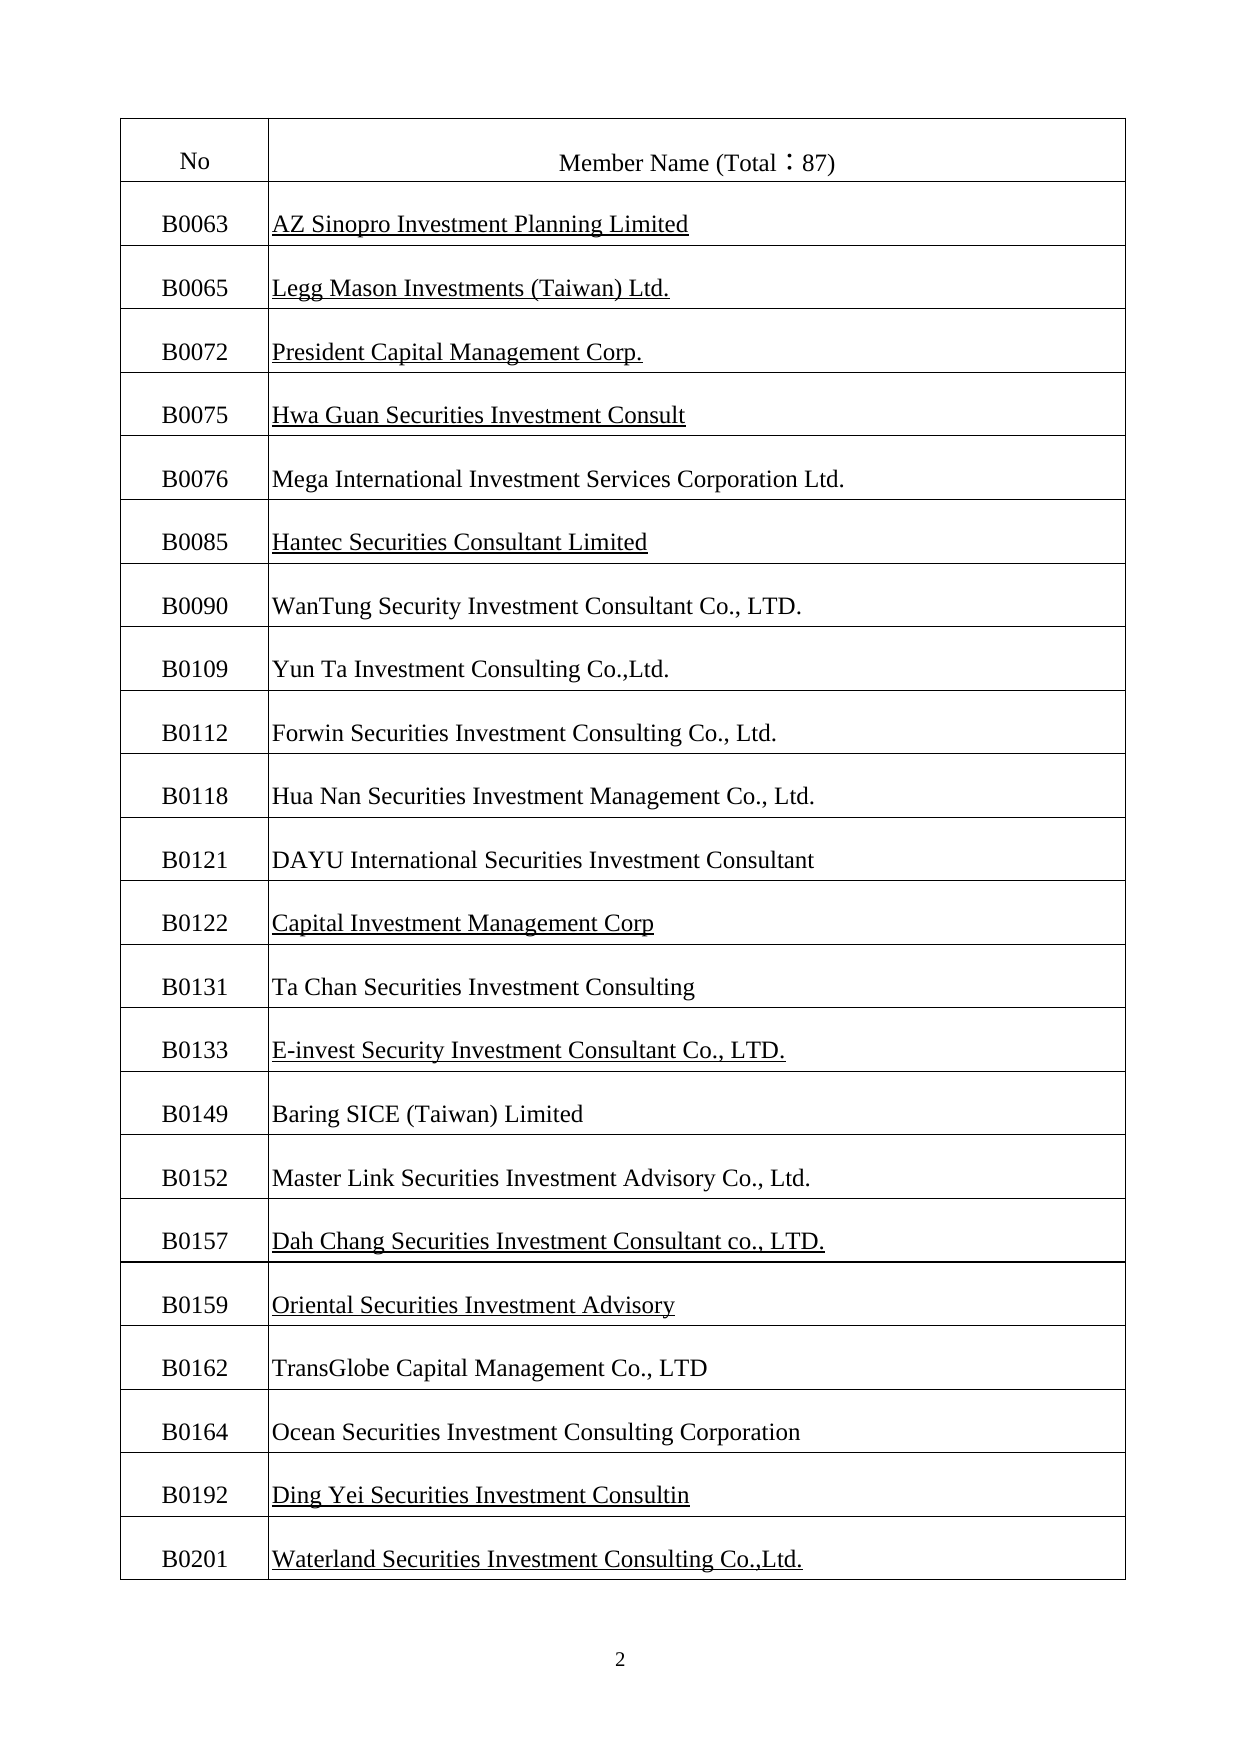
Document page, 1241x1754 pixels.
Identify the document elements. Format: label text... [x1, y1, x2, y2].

table_cell Master Link Securities Investment Advisory Co., Ltd. [269, 1135, 1125, 1198]
table_cell B0118 [121, 754, 268, 817]
table_cell WanTung Security Investment Consultant Co., LTD. [269, 564, 1125, 626]
table_cell B0133 [121, 1008, 268, 1071]
table_cell President Capital Management Corp. [269, 309, 1125, 372]
table_cell B0152 [121, 1135, 268, 1198]
table_cell B0157 [121, 1199, 268, 1261]
table_cell E-invest Security Investment Consultant Co., LTD. [269, 1008, 1125, 1071]
table_cell B0090 [121, 564, 268, 626]
table_cell Ocean Securities Investment Consulting Corporation [269, 1390, 1125, 1452]
table_cell Hantec Securities Consultant Limited [269, 500, 1125, 562]
table_cell B0149 [121, 1072, 268, 1134]
table_cell B0192 [121, 1453, 268, 1516]
table_cell B0162 [121, 1326, 268, 1388]
table_cell B0065 [121, 246, 268, 308]
table_cell Waterland Securities Investment Consulting Co.,Ltd. [269, 1517, 1125, 1579]
table_cell Hua Nan Securities Investment Management Co., Ltd. [269, 754, 1125, 817]
table_cell B0063 [121, 182, 268, 245]
table_cell AZ Sinopro Investment Planning Limited [269, 182, 1125, 245]
table_cell Oriental Securities Investment Advisory [269, 1263, 1125, 1325]
table_cell Yun Ta Investment Consulting Co.,Ltd. [269, 627, 1125, 689]
table_cell B0085 [121, 500, 268, 562]
table_cell B0075 [121, 373, 268, 435]
table_cell B0201 [121, 1517, 268, 1579]
table_cell Hwa Guan Securities Investment Consult [269, 373, 1125, 435]
table_header No [121, 119, 268, 181]
table_cell B0109 [121, 627, 268, 689]
table_cell Capital Investment Management Corp [269, 881, 1125, 944]
table_cell B0159 [121, 1263, 268, 1325]
table_cell B0112 [121, 691, 268, 753]
table_cell Baring SICE (Taiwan) Limited [269, 1072, 1125, 1134]
table_cell B0122 [121, 881, 268, 944]
table_cell B0131 [121, 945, 268, 1007]
table_cell Forwin Securities Investment Consulting Co., Ltd. [269, 691, 1125, 753]
table_cell B0121 [121, 818, 268, 880]
table_cell Ta Chan Securities Investment Consulting [269, 945, 1125, 1007]
table_cell DAYU International Securities Investment Consultant [269, 818, 1125, 880]
table_cell Dah Chang Securities Investment Consultant co., LTD. [269, 1199, 1125, 1261]
table_cell Mega International Investment Services Corporation Ltd. [269, 436, 1125, 499]
table_cell Ding Yei Securities Investment Consultin [269, 1453, 1125, 1516]
table_cell TransGlobe Capital Management Co., LTD [269, 1326, 1125, 1388]
table_header Member Name (Total：87)表單的頂端 [269, 119, 1125, 181]
table_cell B0164 [121, 1390, 268, 1452]
table_cell B0072 [121, 309, 268, 372]
table_cell Legg Mason Investments (Taiwan) Ltd. [269, 246, 1125, 308]
table_cell B0076 [121, 436, 268, 499]
